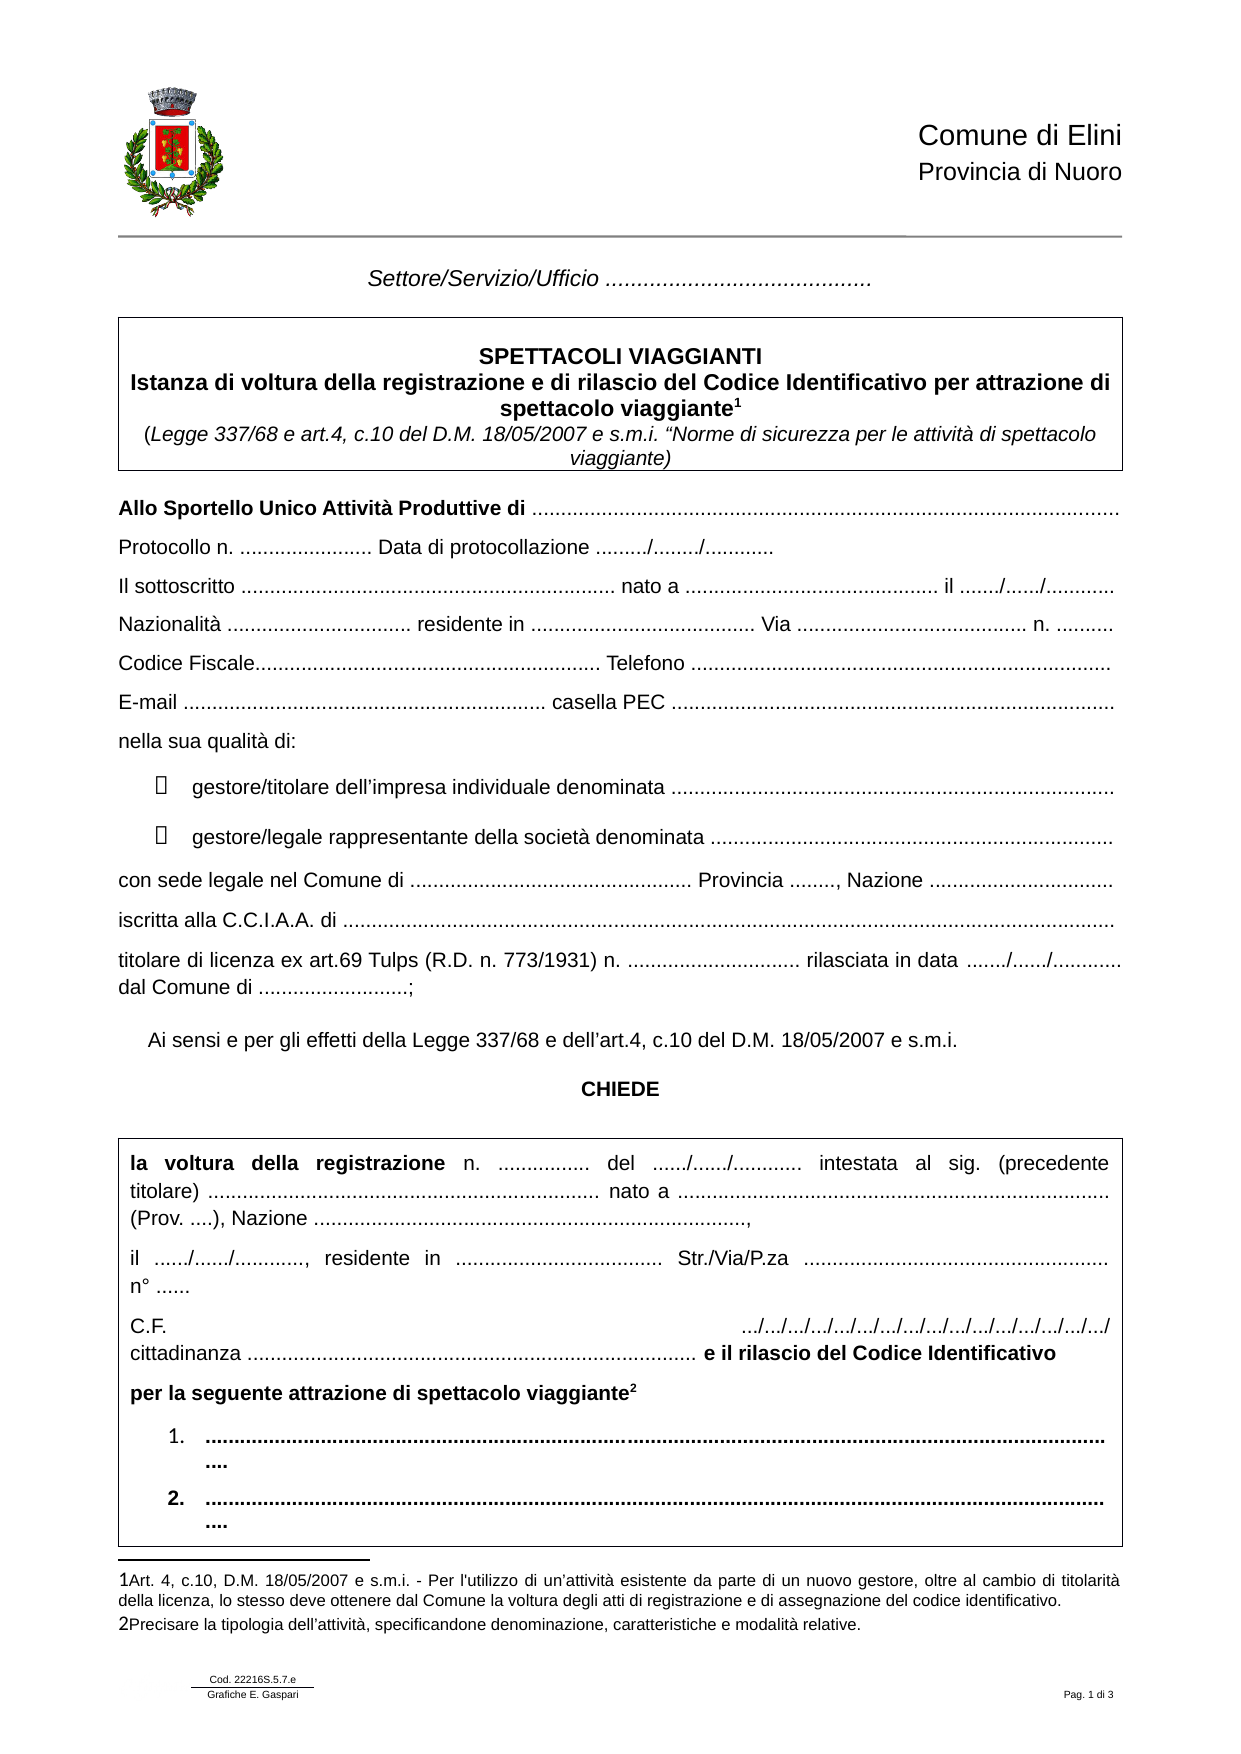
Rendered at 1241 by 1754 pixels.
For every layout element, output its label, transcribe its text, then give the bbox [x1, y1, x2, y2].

picture [122, 87, 224, 219]
table_header la voltura della registrazione n. ................ del ....../....../............ intestata al sig. (precedente titolare) .................................................................... nato a ........................................................................... (Prov. ....), Nazione ..........................................................................., il ....../....../............, residente in .................................... Str./Via/P.za ..................................................... n° ...... C.F. .../.../.../.../.../.../.../.../.../.../.../.../.../.../.../.../ cittadinanza .............................................................................. e il rilascio del Codice Identificativo per la seguente attrazione di spettacolo viaggiante ................................................................................................................................................................ ................................................................................................................................................................ ................................................................................................................................................................ ................................................................................................................................................................ ............................................................................................................................................................... [119, 1139, 1122, 1546]
text Il sottoscritto ................................................................. nato a ............................................ il ......./....../............ [118, 573, 1122, 597]
text iscritta alla C.C.I.A.A. di ...................................................................................................................................... [118, 907, 1122, 931]
text Ai sensi e per gli effetti della Legge 337/68 e dell’art.4, c.10 del D.M. 18/05/2007 e s.m.i. [118, 1027, 1122, 1051]
subtitle CHIEDE [118, 1076, 1122, 1100]
text Settore/Servizio/Ufficio .......................................... [118, 265, 1122, 291]
text titolare di licenza ex art.69 Tulps (R.D. n. 773/1931) n. .............................. rilasciata in data ......./....../............ dal Comune di ..........................; [118, 947, 1122, 999]
text Provincia di Nuoro [224, 157, 1122, 185]
text  gestore/legale rappresentante della società denominata ...................................................................... [153, 818, 1122, 852]
text Protocollo n. ....................... Data di protocollazione ........./......../............ [118, 534, 1122, 558]
text nella sua qualità di: [118, 729, 1122, 753]
text E-mail ............................................................... casella PEC ............................................................................. [118, 690, 1122, 714]
table_header SPETTACOLI VIAGGIANTI Istanza di voltura della registrazione e di rilascio del Codice Identificativo per attrazione di spettacolo viaggiante (Legge 337/68 e art.4, c.10 del D.M. 18/05/2007 e s.m.i. “Norme di sicurezza per le attività di spettacolo viaggiante) [119, 318, 1122, 470]
text Nazionalità ................................ residente in ....................................... Via ........................................ n. .......... [118, 612, 1122, 636]
text Allo Sportello Unico Attività Produttive di [118, 496, 1122, 520]
text  gestore/titolare dell’impresa individuale denominata ............................................................................. [153, 768, 1122, 802]
text con sede legale nel Comune di ................................................. Provincia ........, Nazione ................................ [118, 867, 1122, 891]
text Comune di Elini [224, 118, 1122, 152]
text Codice Fiscale............................................................ Telefono ......................................................................... [118, 651, 1122, 675]
